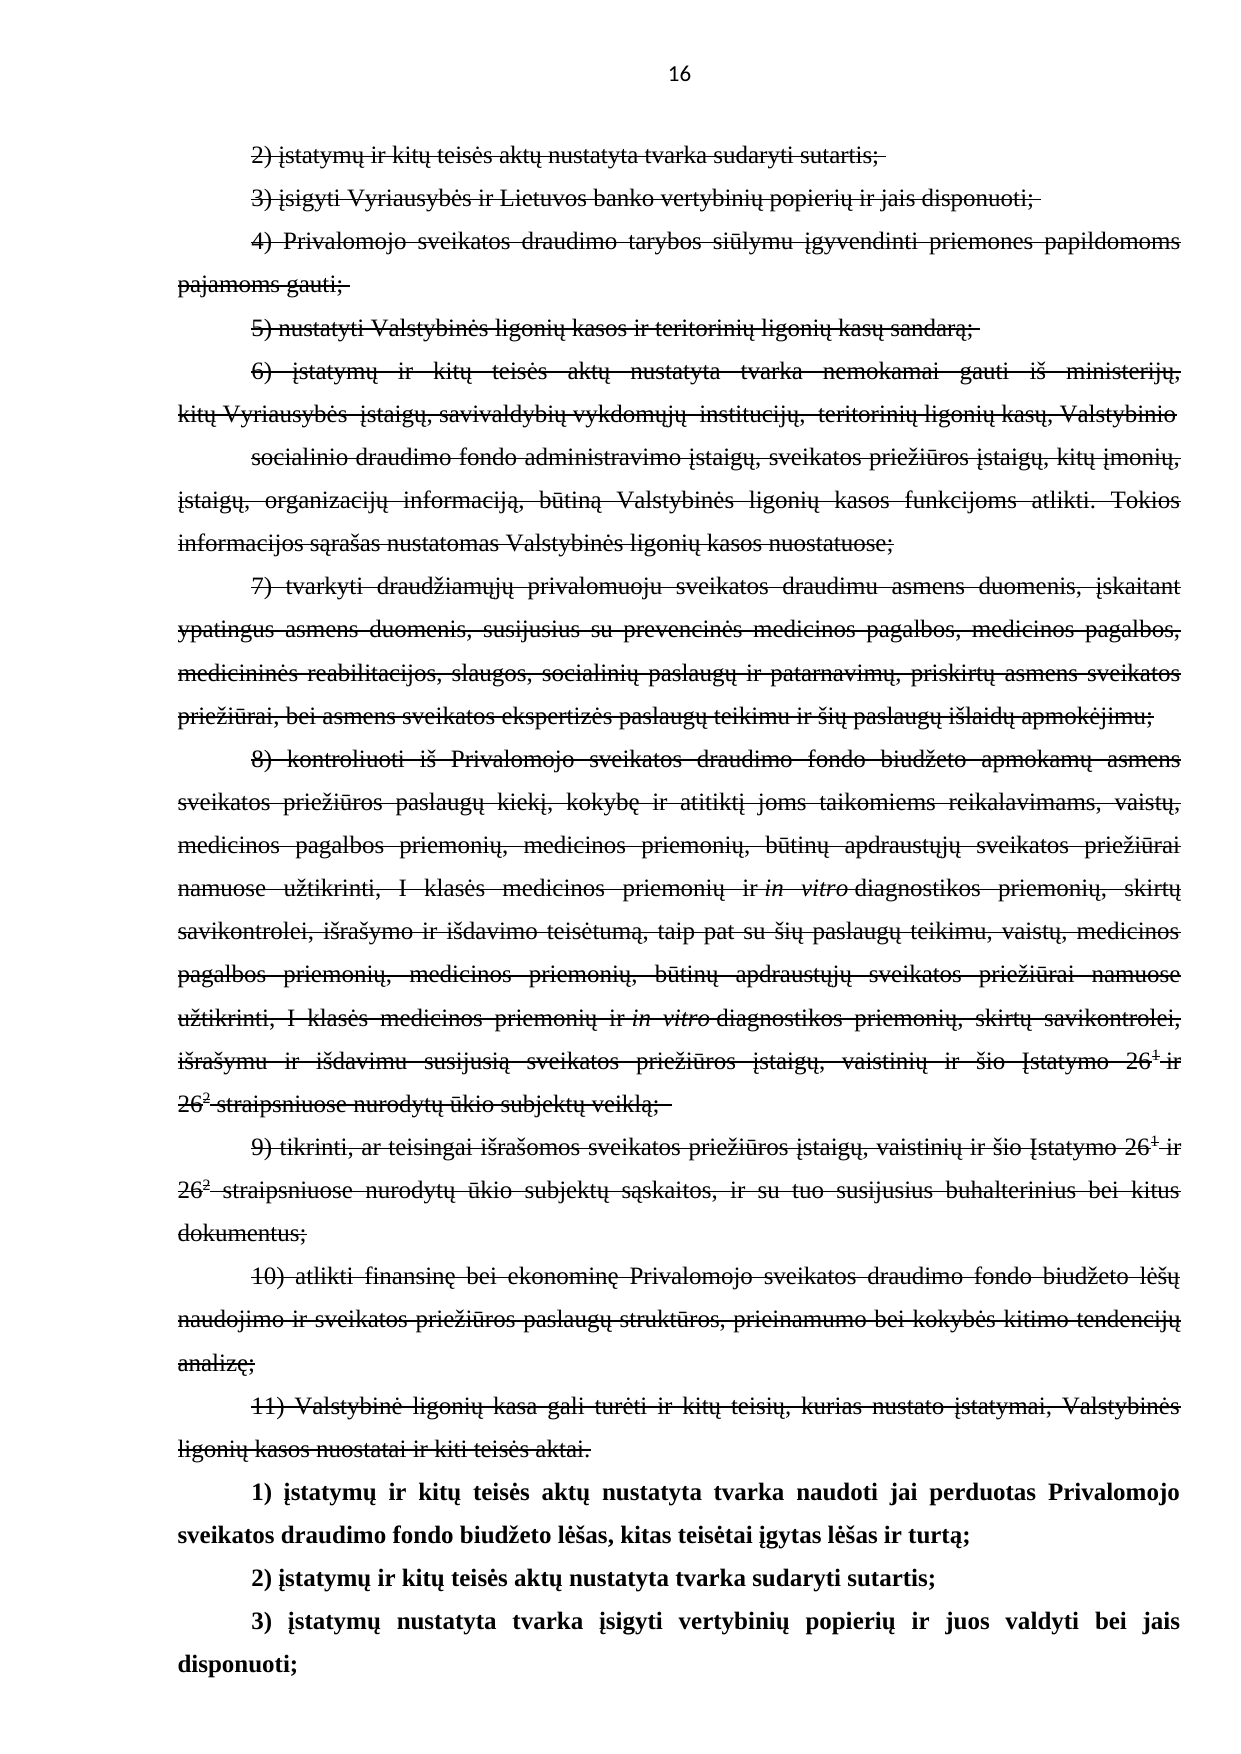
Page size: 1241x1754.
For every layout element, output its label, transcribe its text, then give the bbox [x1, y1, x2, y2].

text 11) Valstybinė ligonių kasa gali turėti ir kitų teisių, kurias nustato įstatymai, Valstybinės ligonių kasos nuostatai ir kiti teisės aktai. [177, 1391, 1181, 1463]
text 7) tvarkyti draudžiamųjų privalomuoju sveikatos draudimu asmens duomenis, įskaitant ypatingus asmens duomenis, susijusius su prevencinės medicinos pagalbos, medicinos pagalbos, medicininės reabilitacijos, slaugos, socialinių paslaugų ir patarnavimų, priskirtų asmens sveikatos priežiūrai, bei asmens sveikatos ekspertizės paslaugų teikimu ir šių paslaugų išlaidų apmokėjimu; [177, 571, 1181, 630]
text socialinio draudimo fondo administravimo įstaigų, sveikatos priežiūros įstaigų, kitų įmonių, įstaigų, organizacijų informaciją, būtiną Valstybinės ligonių kasos funkcijoms atlikti. Tokios informacijos sąrašas nustatomas Valstybinės ligonių kasos nuostatuose; [177, 442, 1181, 501]
text 9) tikrinti, ar teisingai išrašomos sveikatos priežiūros įstaigų, vaistinių ir šio Įstatymo 261 ir 262 straipsniuose nurodytų ūkio subjektų sąskaitos, ir su tuo susijusius buhalterinius bei kitus dokumentus; [177, 1132, 1181, 1247]
text 1) įstatymų ir kitų teisės aktų nustatyta tvarka naudoti jai perduotas Privalomojo sveikatos draudimo fondo biudžeto lėšas, kitas teisėtai įgytas lėšas ir turtą; [177, 1477, 1181, 1549]
text 8) kontroliuoti iš Privalomojo sveikatos draudimo fondo biudžeto apmokamų asmens sveikatos priežiūros paslaugų kiekį, kokybę ir atitiktį joms taikomiems reikalavimams, vaistų, medicinos pagalbos priemonių, medicinos priemonių, būtinų apdraustųjų sveikatos priežiūrai namuose užtikrinti, I klasės medicinos priemonių ir in vitro diagnostikos priemonių, skirtų savikontrolei, išrašymo ir išdavimo teisėtumą, taip pat su šių paslaugų teikimu, vaistų, medicinos pagalbos priemonių, medicinos priemonių, būtinų apdraustųjų sveikatos priežiūrai namuose užtikrinti, I klasės medicinos priemonių ir in vitro diagnostikos priemonių, skirtų savikontrolei, išrašymu ir išdavimu susijusią sveikatos priežiūros įstaigų, vaistinių ir šio Įstatymo 261 ir 262 straipsniuose nurodytų ūkio subjektų veiklą; [177, 1019, 1181, 1118]
text 5) nustatyti Valstybinės ligonių kasos ir teritorinių ligonių kasų sandarą; [177, 313, 1181, 341]
text 2) įstatymų ir kitų teisės aktų nustatyta tvarka sudaryti sutartis; [177, 1563, 1181, 1592]
text 8) kontroliuoti iš Privalomojo sveikatos draudimo fondo biudžeto apmokamų asmens sveikatos priežiūros paslaugų kiekį, kokybę ir atitiktį joms taikomiems reikalavimams, vaistų, medicinos pagalbos priemonių, medicinos priemonių, būtinų apdraustųjų sveikatos priežiūrai namuose užtikrinti, I klasės medicinos priemonių ir in vitro diagnostikos priemonių, skirtų savikontrolei, išrašymo ir išdavimo teisėtumą, taip pat su šių paslaugų teikimu, vaistų, medicinos pagalbos priemonių, medicinos priemonių, būtinų apdraustųjų sveikatos priežiūrai namuose užtikrinti, I klasės medicinos priemonių ir in vitro diagnostikos priemonių, skirtų savikontrolei, išrašymu ir išdavimu susijusią sveikatos priežiūros įstaigų, vaistinių ir šio Įstatymo 261 ir 262 straipsniuose nurodytų ūkio subjektų veiklą; [177, 933, 1181, 975]
text 8) kontroliuoti iš Privalomojo sveikatos draudimo fondo biudžeto apmokamų asmens sveikatos priežiūros paslaugų kiekį, kokybę ir atitiktį joms taikomiems reikalavimams, vaistų, medicinos pagalbos priemonių, medicinos priemonių, būtinų apdraustųjų sveikatos priežiūrai namuose užtikrinti, I klasės medicinos priemonių ir in vitro diagnostikos priemonių, skirtų savikontrolei, išrašymo ir išdavimo teisėtumą, taip pat su šių paslaugų teikimu, vaistų, medicinos pagalbos priemonių, medicinos priemonių, būtinų apdraustųjų sveikatos priežiūrai namuose užtikrinti, I klasės medicinos priemonių ir in vitro diagnostikos priemonių, skirtų savikontrolei, išrašymu ir išdavimu susijusią sveikatos priežiūros įstaigų, vaistinių ir šio Įstatymo 261 ir 262 straipsniuose nurodytų ūkio subjektų veiklą; [177, 804, 1181, 846]
text 8) kontroliuoti iš Privalomojo sveikatos draudimo fondo biudžeto apmokamų asmens sveikatos priežiūros paslaugų kiekį, kokybę ir atitiktį joms taikomiems reikalavimams, vaistų, medicinos pagalbos priemonių, medicinos priemonių, būtinų apdraustųjų sveikatos priežiūrai namuose užtikrinti, I klasės medicinos priemonių ir in vitro diagnostikos priemonių, skirtų savikontrolei, išrašymo ir išdavimo teisėtumą, taip pat su šių paslaugų teikimu, vaistų, medicinos pagalbos priemonių, medicinos priemonių, būtinų apdraustųjų sveikatos priežiūrai namuose užtikrinti, I klasės medicinos priemonių ir in vitro diagnostikos priemonių, skirtų savikontrolei, išrašymu ir išdavimu susijusią sveikatos priežiūros įstaigų, vaistinių ir šio Įstatymo 261 ir 262 straipsniuose nurodytų ūkio subjektų veiklą; [177, 744, 1181, 803]
text 3) įstatymų nustatyta tvarka įsigyti vertybinių popierių ir juos valdyti bei jais disponuoti; [177, 1606, 1181, 1678]
text 10) atlikti finansinę bei ekonominę Privalomojo sveikatos draudimo fondo biudžeto lėšų naudojimo ir sveikatos priežiūros paslaugų struktūros, prieinamumo bei kokybės kitimo tendencijų analizę; [177, 1261, 1181, 1320]
text 10) atlikti finansinę bei ekonominę Privalomojo sveikatos draudimo fondo biudžeto lėšų naudojimo ir sveikatos priežiūros paslaugų struktūros, prieinamumo bei kokybės kitimo tendencijų analizę; [177, 1321, 1181, 1376]
text 7) tvarkyti draudžiamųjų privalomuoju sveikatos draudimu asmens duomenis, įskaitant ypatingus asmens duomenis, susijusius su prevencinės medicinos pagalbos, medicinos pagalbos, medicininės reabilitacijos, slaugos, socialinių paslaugų ir patarnavimų, priskirtų asmens sveikatos priežiūrai, bei asmens sveikatos ekspertizės paslaugų teikimu ir šių paslaugų išlaidų apmokėjimu; [177, 631, 1181, 673]
text 8) kontroliuoti iš Privalomojo sveikatos draudimo fondo biudžeto apmokamų asmens sveikatos priežiūros paslaugų kiekį, kokybę ir atitiktį joms taikomiems reikalavimams, vaistų, medicinos pagalbos priemonių, medicinos priemonių, būtinų apdraustųjų sveikatos priežiūrai namuose užtikrinti, I klasės medicinos priemonių ir in vitro diagnostikos priemonių, skirtų savikontrolei, išrašymo ir išdavimo teisėtumą, taip pat su šių paslaugų teikimu, vaistų, medicinos pagalbos priemonių, medicinos priemonių, būtinų apdraustųjų sveikatos priežiūrai namuose užtikrinti, I klasės medicinos priemonių ir in vitro diagnostikos priemonių, skirtų savikontrolei, išrašymu ir išdavimu susijusią sveikatos priežiūros įstaigų, vaistinių ir šio Įstatymo 261 ir 262 straipsniuose nurodytų ūkio subjektų veiklą; [177, 976, 1181, 1018]
text socialinio draudimo fondo administravimo įstaigų, sveikatos priežiūros įstaigų, kitų įmonių, įstaigų, organizacijų informaciją, būtiną Valstybinės ligonių kasos funkcijoms atlikti. Tokios informacijos sąrašas nustatomas Valstybinės ligonių kasos nuostatuose; [177, 502, 1181, 557]
text 8) kontroliuoti iš Privalomojo sveikatos draudimo fondo biudžeto apmokamų asmens sveikatos priežiūros paslaugų kiekį, kokybę ir atitiktį joms taikomiems reikalavimams, vaistų, medicinos pagalbos priemonių, medicinos priemonių, būtinų apdraustųjų sveikatos priežiūrai namuose užtikrinti, I klasės medicinos priemonių ir in vitro diagnostikos priemonių, skirtų savikontrolei, išrašymo ir išdavimo teisėtumą, taip pat su šių paslaugų teikimu, vaistų, medicinos pagalbos priemonių, medicinos priemonių, būtinų apdraustųjų sveikatos priežiūrai namuose užtikrinti, I klasės medicinos priemonių ir in vitro diagnostikos priemonių, skirtų savikontrolei, išrašymu ir išdavimu susijusią sveikatos priežiūros įstaigų, vaistinių ir šio Įstatymo 261 ir 262 straipsniuose nurodytų ūkio subjektų veiklą; [177, 847, 1181, 889]
text 7) tvarkyti draudžiamųjų privalomuoju sveikatos draudimu asmens duomenis, įskaitant ypatingus asmens duomenis, susijusius su prevencinės medicinos pagalbos, medicinos pagalbos, medicininės reabilitacijos, slaugos, socialinių paslaugų ir patarnavimų, priskirtų asmens sveikatos priežiūrai, bei asmens sveikatos ekspertizės paslaugų teikimu ir šių paslaugų išlaidų apmokėjimu; [177, 674, 1181, 729]
text 3) įsigyti Vyriausybės ir Lietuvos banko vertybinių popierių ir jais disponuoti; [177, 183, 1181, 212]
text 4) Privalomojo sveikatos draudimo tarybos siūlymu įgyvendinti priemones papildomoms pajamoms gauti; [177, 226, 1181, 298]
text 8) kontroliuoti iš Privalomojo sveikatos draudimo fondo biudžeto apmokamų asmens sveikatos priežiūros paslaugų kiekį, kokybę ir atitiktį joms taikomiems reikalavimams, vaistų, medicinos pagalbos priemonių, medicinos priemonių, būtinų apdraustųjų sveikatos priežiūrai namuose užtikrinti, I klasės medicinos priemonių ir in vitro diagnostikos priemonių, skirtų savikontrolei, išrašymo ir išdavimo teisėtumą, taip pat su šių paslaugų teikimu, vaistų, medicinos pagalbos priemonių, medicinos priemonių, būtinų apdraustųjų sveikatos priežiūrai namuose užtikrinti, I klasės medicinos priemonių ir in vitro diagnostikos priemonių, skirtų savikontrolei, išrašymu ir išdavimu susijusią sveikatos priežiūros įstaigų, vaistinių ir šio Įstatymo 261 ir 262 straipsniuose nurodytų ūkio subjektų veiklą; [177, 890, 1181, 932]
text 6) įstatymų ir kitų teisės aktų nustatyta tvarka nemokamai gauti iš ministerijų, kitų Vyriausybės įstaigų, savivaldybių vykdomųjų institucijų, teritorinių ligonių kasų, Valstybinio [177, 356, 1181, 428]
text 2) įstatymų ir kitų teisės aktų nustatyta tvarka sudaryti sutartis; [177, 140, 1181, 169]
